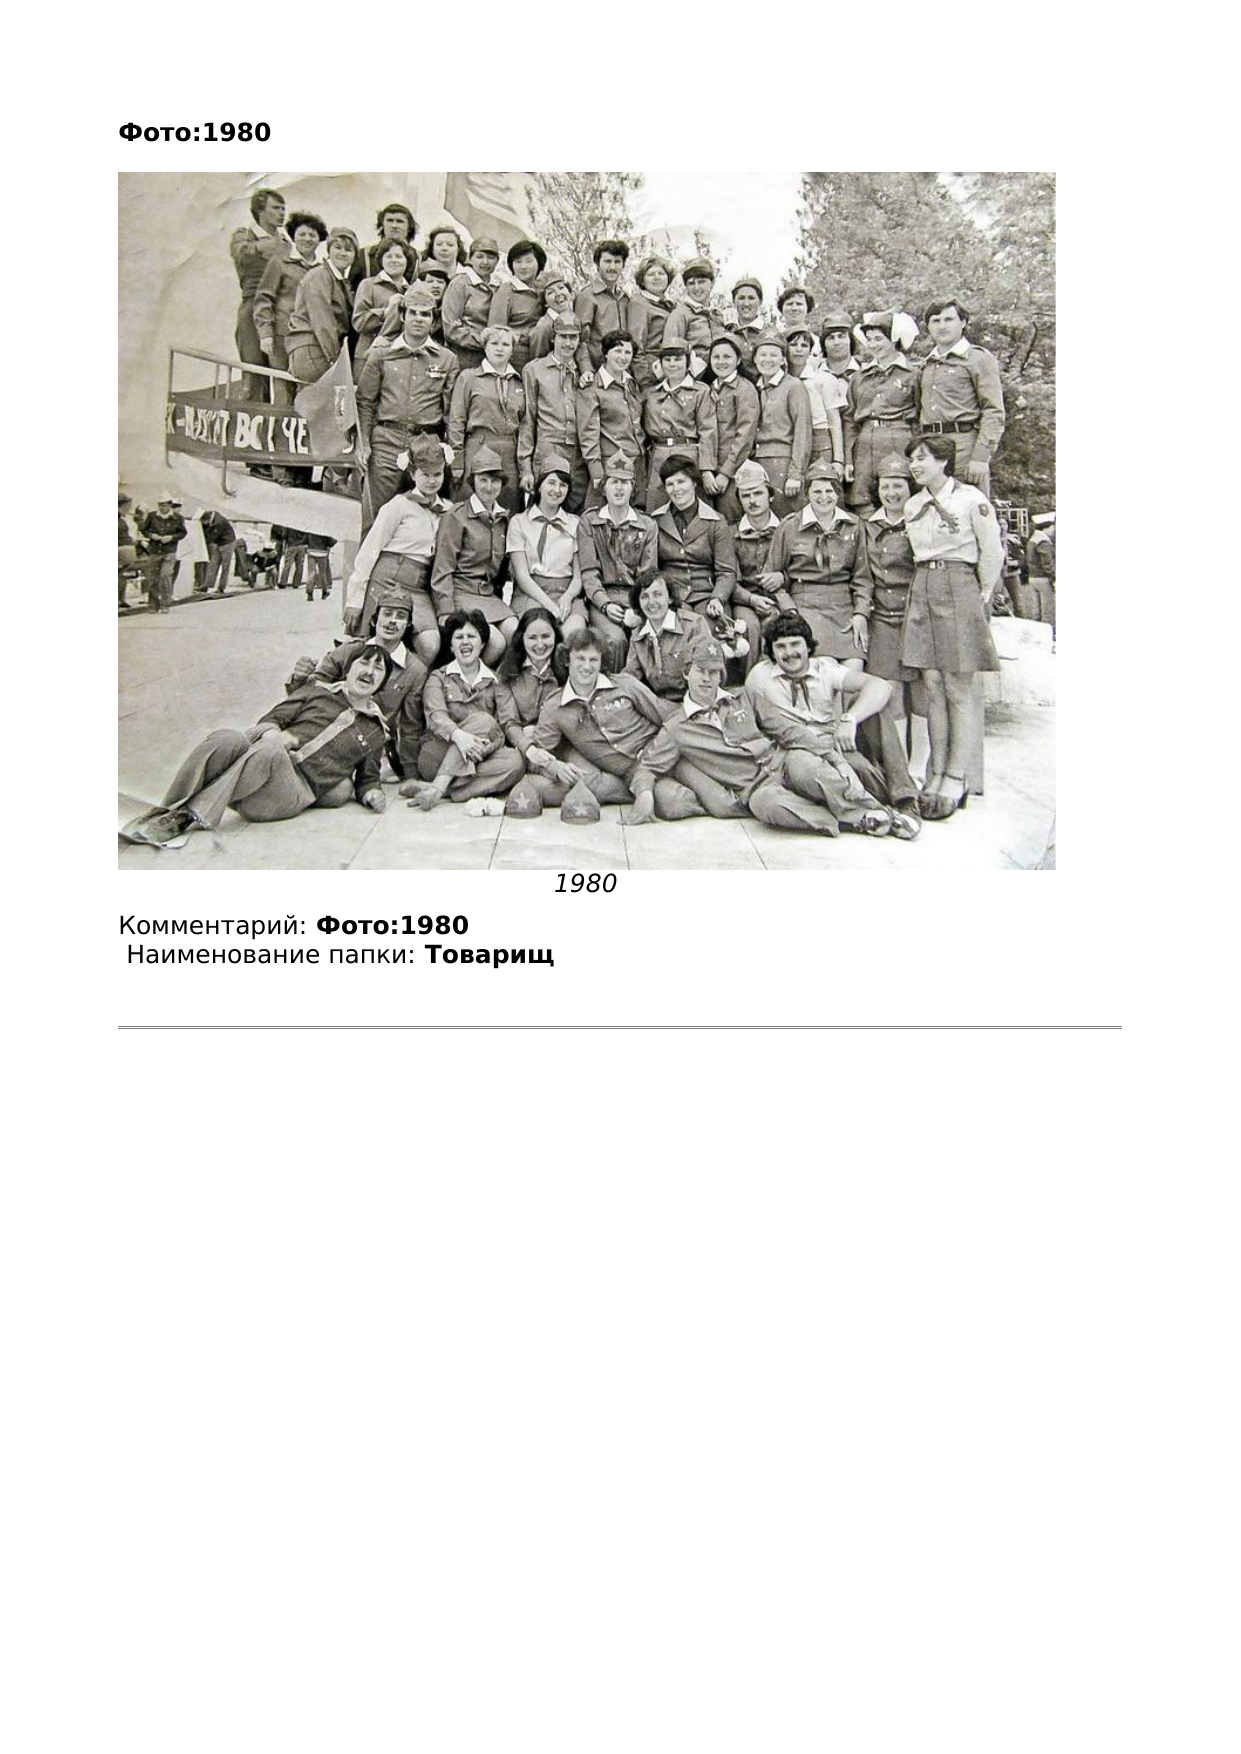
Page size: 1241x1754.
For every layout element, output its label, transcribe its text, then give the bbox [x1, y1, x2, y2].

subtitle Фото:1980 [118, 118, 1122, 147]
text Комментарий: Фото:1980 Наименование папки: Товарищ [118, 911, 1122, 999]
text 1980 [118, 870, 1056, 899]
picture [118, 172, 1056, 870]
